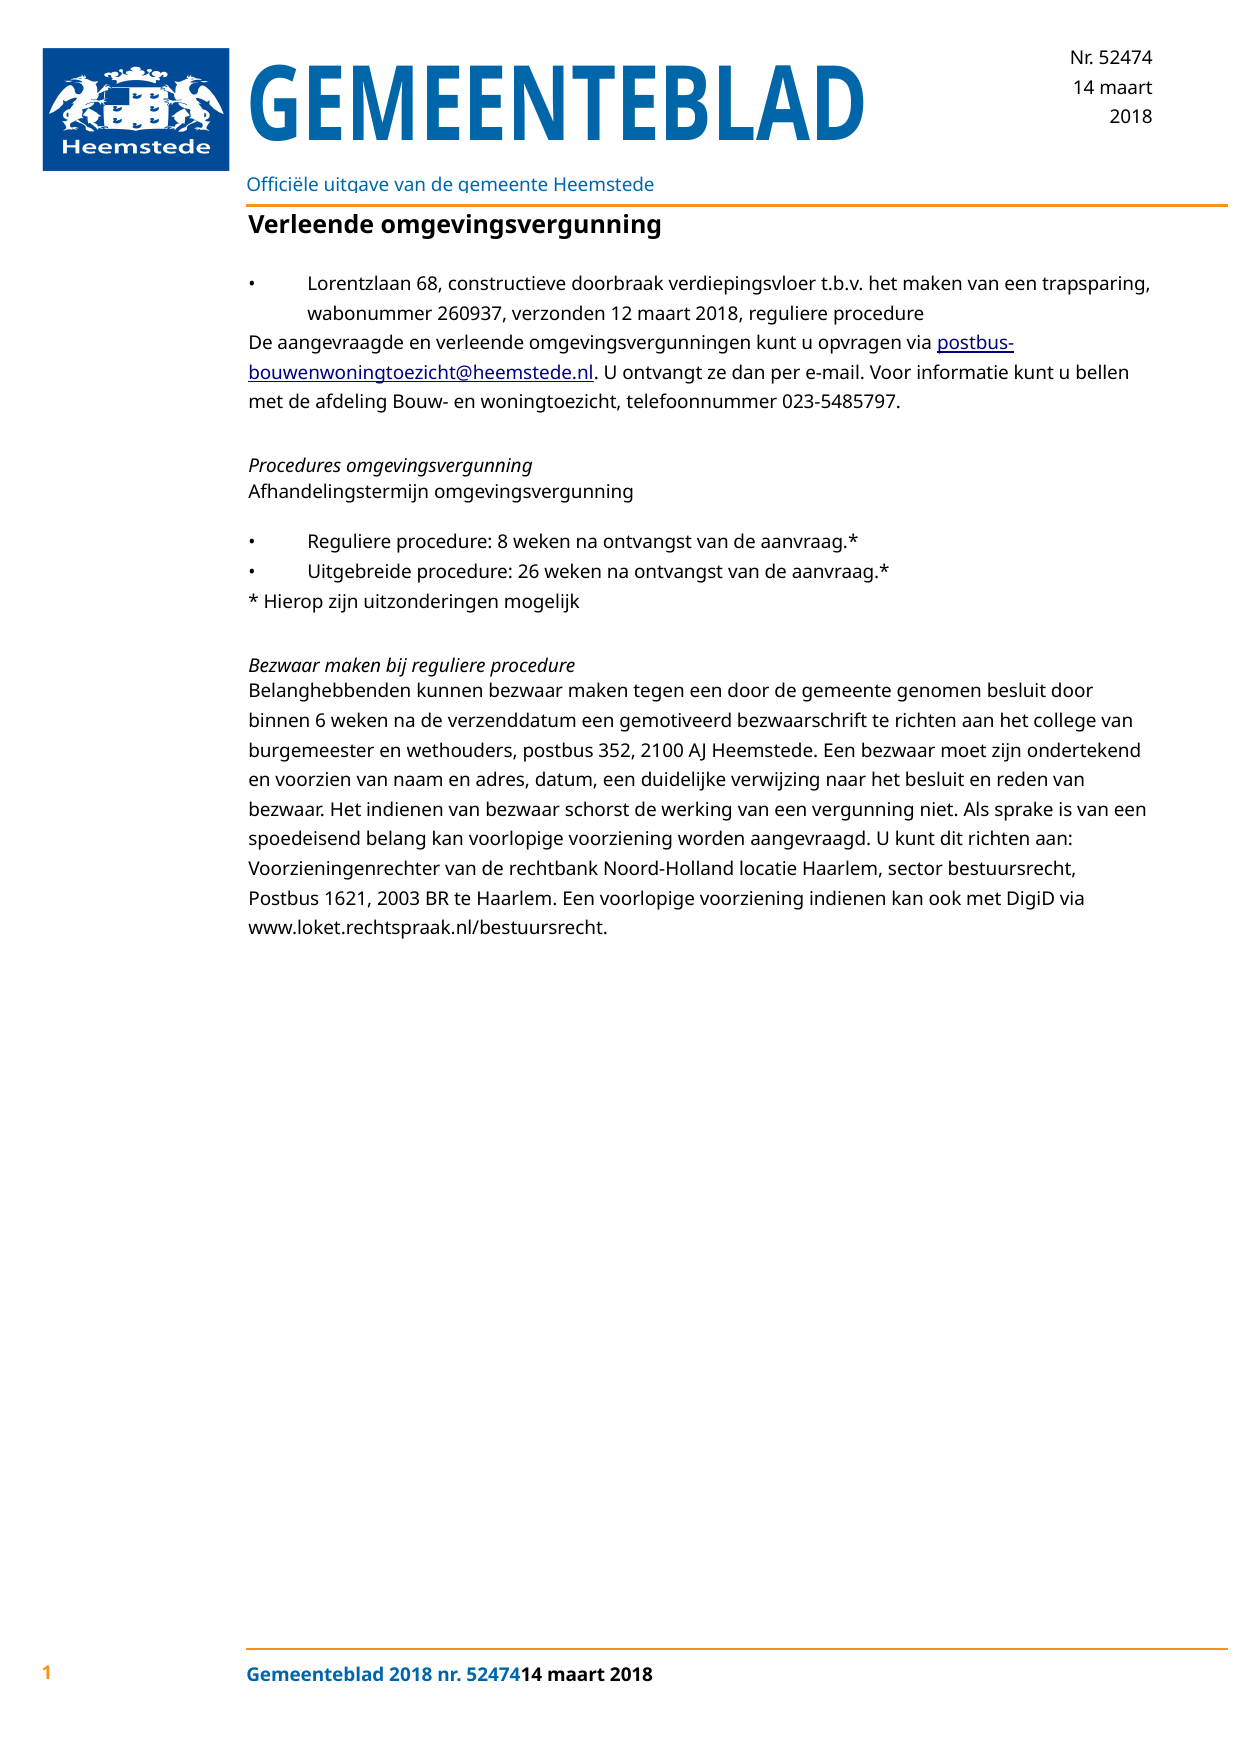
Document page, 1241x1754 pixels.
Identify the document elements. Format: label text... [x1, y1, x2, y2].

picture [41, 47, 231, 172]
text Belanghebbenden kunnen bezwaar maken tegen een door de gemeente genomen besluit door binnen 6 weken na de verzenddatum een gemotiveerd bezwaarschrift te richten aan het college van burgemeester en wethouders, postbus 352, 2100 AJ Heemstede. Een bezwaar moet zijn ondertekend en voorzien van naam en adres, datum, een duidelijke verwijzing naar het besluit en reden van bezwaar. Het indienen van bezwaar schorst de werking van een vergunning niet. Als sprake is van een spoedeisend belang kan voorlopige voorziening worden aangevraagd. U kunt dit richten aan: Voorzieningenrechter van de rechtbank Noord-Holland locatie Haarlem, sector bestuursrecht, Postbus 1621, 2003 BR te Haarlem. Een voorlopige voorziening indienen kan ook met DigiD via www.loket.rechtspraak.nl/bestuursrecht. [248, 678, 1152, 940]
text Procedures omgevingsvergunning [248, 453, 1152, 478]
text Verleende omgevingsvergunning [248, 207, 1152, 241]
list Lorentzlaan 68, constructieve doorbraak verdiepingsvloer t.b.v. het maken van een trapsparing, wabonummer 260937, verzonden 12 maart 2018, reguliere procedure [248, 270, 1152, 326]
text * Hierop zijn uitzonderingen mogelijk [248, 588, 1152, 614]
text Afhandelingstermijn omgevingsvergunning [248, 478, 1152, 504]
text De aangevraagde en verleende omgevingsvergunningen kunt u opvragen via postbus-bouwenwoningtoezicht@heemstede.nl. U ontvangt ze dan per e-mail. Voor informatie kunt u bellen met de afdeling Bouw- en woningtoezicht, telefoonnummer 023-5485797. [248, 329, 1152, 414]
list Reguliere procedure: 8 weken na ontvangst van de aanvraag.* [248, 529, 1152, 554]
list Uitgebreide procedure: 26 weken na ontvangst van de aanvraag.* [248, 558, 1152, 584]
text Bezwaar maken bij reguliere procedure [248, 652, 1152, 678]
